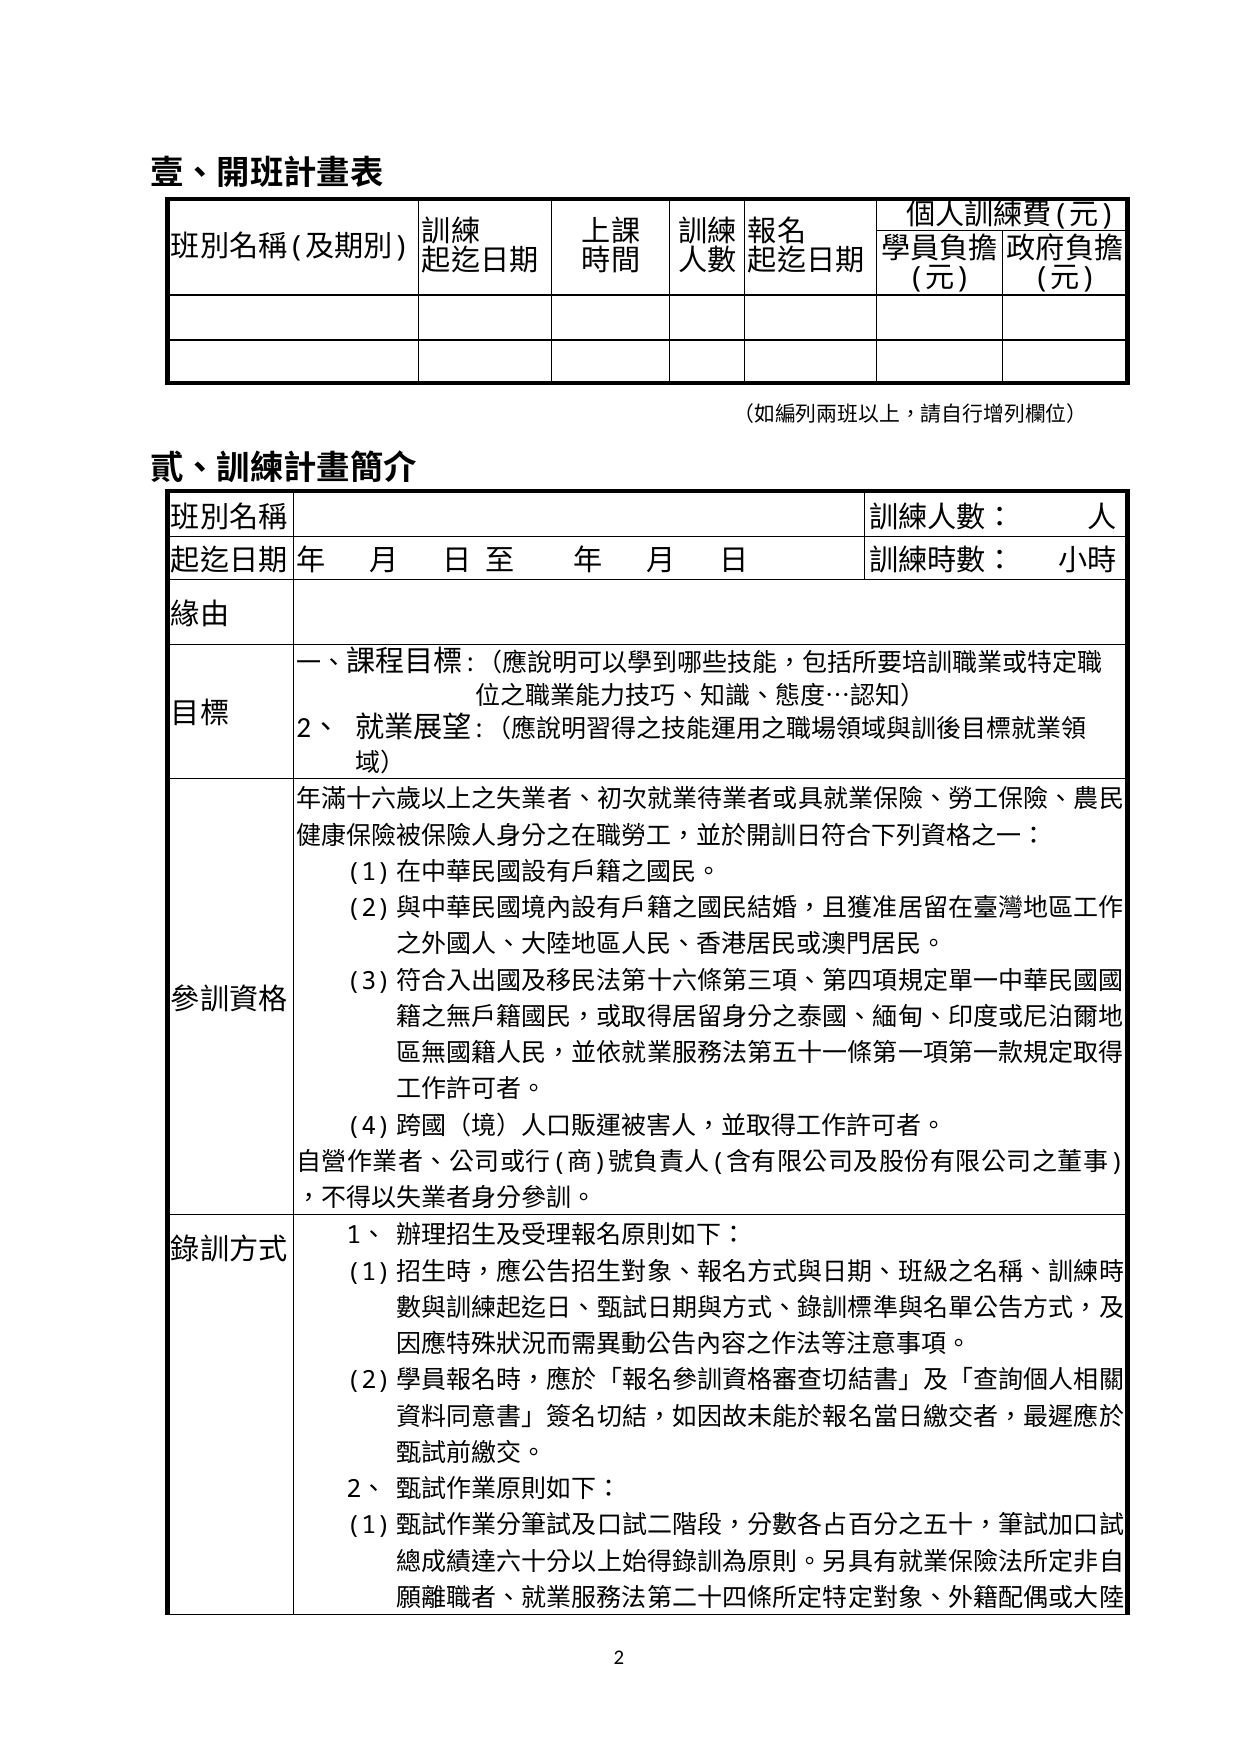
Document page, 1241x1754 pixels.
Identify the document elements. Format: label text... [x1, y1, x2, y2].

table_cell 辦理招生及受理報名原則如下： 招生時，應公告招生對象、報名方式與日期、班級之名稱、訓練時數與訓練起迄日、甄試日期與方式、錄訓標準與名單公告方式，及因應特殊狀況而需異動公告內容之作法等注意事項。 學員報名時，應於「報名參訓資格審查切結書」及「查詢個人相關資料同意書」簽名切結，如因故未能於報名當日繳交者，最遲應於甄試前繳交。 甄試作業原則如下： 甄試作業分筆試及口試二階段，分數各占百分之五十，筆試加口試總成績達六十分以上始得錄訓為原則。另具有就業保險法所定非自願離職者、就業服務法第二十四條所定特定對象、外籍配偶或大陸地區配偶身分之甄試者，總成績以筆試加口試成績加權百分之三計算，加分之相關身分資格佐證資料，最遲應於甄試當日提出，逾時或未依規定提出者，視同放棄加分資格；訓練單位應依筆試、口試成績計算總成績及名次後，依序錄訓，如總成績同分者，以筆試成績高者優先錄訓，未參加筆試或口試者，一律不予錄訓。 筆試前，報名者應出示身分及資格之證明文件以供查驗，未符資格者，不得參加筆試；甄試當日未攜帶身分及資格之證明文件者，應簽具並繳交符合資格之切結書，並於錄訓報到時出示證明文件，未出示者，視同放棄參訓資格。 筆試階段：應設置二名(含)以上監考人員，筆試測驗開始十五分鐘後不得進入試場應試，視為缺考；缺考或違反筆試考場規定情節重大者，不得參加口試。 口試階段： 訓練單位應依筆試測驗成績，依序選取參加口試人員，參加口試人數以預訓人數之二倍為原則。 應設置二名(含)以上之口試委員，並得由就業服務人員、職業訓練人員或具相關專業之專家學者擔任。 口試前應告知學員將全程錄音或錄影。 口試內容應與學員參訓歷史、近半年求職歷程、訓後生涯規劃及適訓綜合評估等項目有關，不得涉及歧視或其他不當言論，並依口試情形綜合評估其適訓狀況。 訓練單位應以TIMS系統列印公告參加筆試、口試人員及甄試正取人員名單，並依准考證號碼排序；備取人員名單則依總分高低排序。 報名學員有下列情形之一者，不得報名： 報名班次之開訓日尚於前次職前訓練結訓班次之訓後180日內。 曾參加職前訓練課程而被退訓，其退訓日尚於報名班次之開訓日前1年內。 重覆參加相同班名之職前訓練課程，且其離、退訓日(不含遞補期限內離訓)或結訓日尚於報名班次之開訓日前3年內。 報名班次之開訓日前2年內，已有2次以上職前訓練參訓紀錄(含中途離、退訓，但不含遞補期限內離訓)。 前項不得參訓之情形，以TIMS系統勾稽參加勞動部勞動力發展署及、分署及本府自辦、委託或補助辦理之職前訓練課程或班次為限。 對持職業訓練推介單者未予錄訓時，訓練單位應即回報原推介之公立就業服務機構及本府。 訓練單位應於甄試後三個(含)工作日以內，以郵寄、簡訊或其他方式通知甄試結果，並公告由TIMS系統列印之錄取名單(含備取名單)、最低錄取分數、筆試試題及答案。 試題疑義、成績複查及申訴之作業原則如下: 參加甄試人員對於試題若有疑義，應於甄試後三個(含)工作日以內提出；對於甄試結果有異議欲申請成績複查或申訴者，應於甄試結果公告日起三個(含)工作日內提出，逾期提出者，得不予受理。 參加甄試人員不得要求重新評閱、申請閱覽、提供各細項分數、複印答案卷(卡)或評審表，亦不得要求告知試題命製人員及監評人員之姓名或其他有關資料。 正取人員應依規定時間及地點，備妥應備文件辦理報到事宜；報到結束尚有缺額時，訓練單位得依備取順序通知遞補。逾時或未依規定辦理報到或遞補者，視同放棄參訓資格。 [294, 1215, 1125, 1614]
table_header [294, 493, 864, 536]
table_cell [294, 580, 1125, 643]
table_cell 緣由 [170, 580, 293, 643]
table_cell [419, 341, 551, 381]
table_cell 參訓資格 [170, 779, 293, 1214]
table_cell [170, 296, 418, 339]
table_header 訓練 起迄日期 [419, 201, 551, 293]
table_cell 一、課程目標:（應說明可以學到哪些技能，包括所要培訓職業或特定職位之職業能力技巧、知識、態度…認知） 就業展望:（應說明習得之技能運用之職場領域與訓後目標就業領域） [294, 645, 1125, 778]
table_header 上課 時間 [552, 201, 669, 293]
table_header 班別名稱 [170, 493, 293, 536]
table_cell [552, 341, 669, 381]
table_cell 起迄日期 [170, 537, 293, 579]
table_cell [1003, 341, 1125, 381]
table_cell [670, 341, 744, 381]
table_cell 目標 [170, 645, 293, 778]
table_header 報名 起迄日期 [745, 201, 876, 293]
table_header 班別名稱(及期別) [170, 201, 418, 293]
table_cell [670, 296, 744, 339]
text 貳、訓練計畫簡介 [150, 440, 1087, 489]
table_header 訓練人數 [670, 201, 744, 293]
text （如編列兩班以上，請自行增列欄位） [150, 398, 1087, 428]
table_cell [552, 296, 669, 339]
text 壹、開班計畫表 [150, 134, 1087, 197]
table_cell [745, 296, 876, 339]
table_cell 年 月 日 至 年 月 日 [294, 537, 864, 579]
table_cell 年滿十六歲以上之失業者、初次就業待業者或具就業保險、勞工保險、農民健康保險被保險人身分之在職勞工，並於開訓日符合下列資格之一： 在中華民國設有戶籍之國民。 與中華民國境內設有戶籍之國民結婚，且獲准居留在臺灣地區工作之外國人、大陸地區人民、香港居民或澳門居民。 符合入出國及移民法第十六條第三項、第四項規定單一中華民國國籍之無戶籍國民，或取得居留身分之泰國、緬甸、印度或尼泊爾地區無國籍人民，並依就業服務法第五十一條第一項第一款規定取得工作許可者。 跨國（境）人口販運被害人，並取得工作許可者。 自營作業者、公司或行(商)號負責人(含有限公司及股份有限公司之董事) ，不得以失業者身分參訓。 [294, 779, 1125, 1214]
table_cell [877, 341, 1002, 381]
table_cell 學員負擔(元) [877, 231, 1002, 293]
table_cell [419, 296, 551, 339]
table_cell [170, 341, 418, 381]
table_cell 錄訓方式 [170, 1215, 293, 1614]
table_header 個人訓練費(元) [877, 201, 1125, 230]
table_header 訓練人數： 人 [865, 493, 1125, 536]
table_cell [1003, 296, 1125, 339]
table_cell [877, 296, 1002, 339]
table_cell [745, 341, 876, 381]
table_cell 政府負擔(元) [1003, 231, 1125, 293]
table_cell 訓練時數： 小時 [865, 537, 1125, 579]
